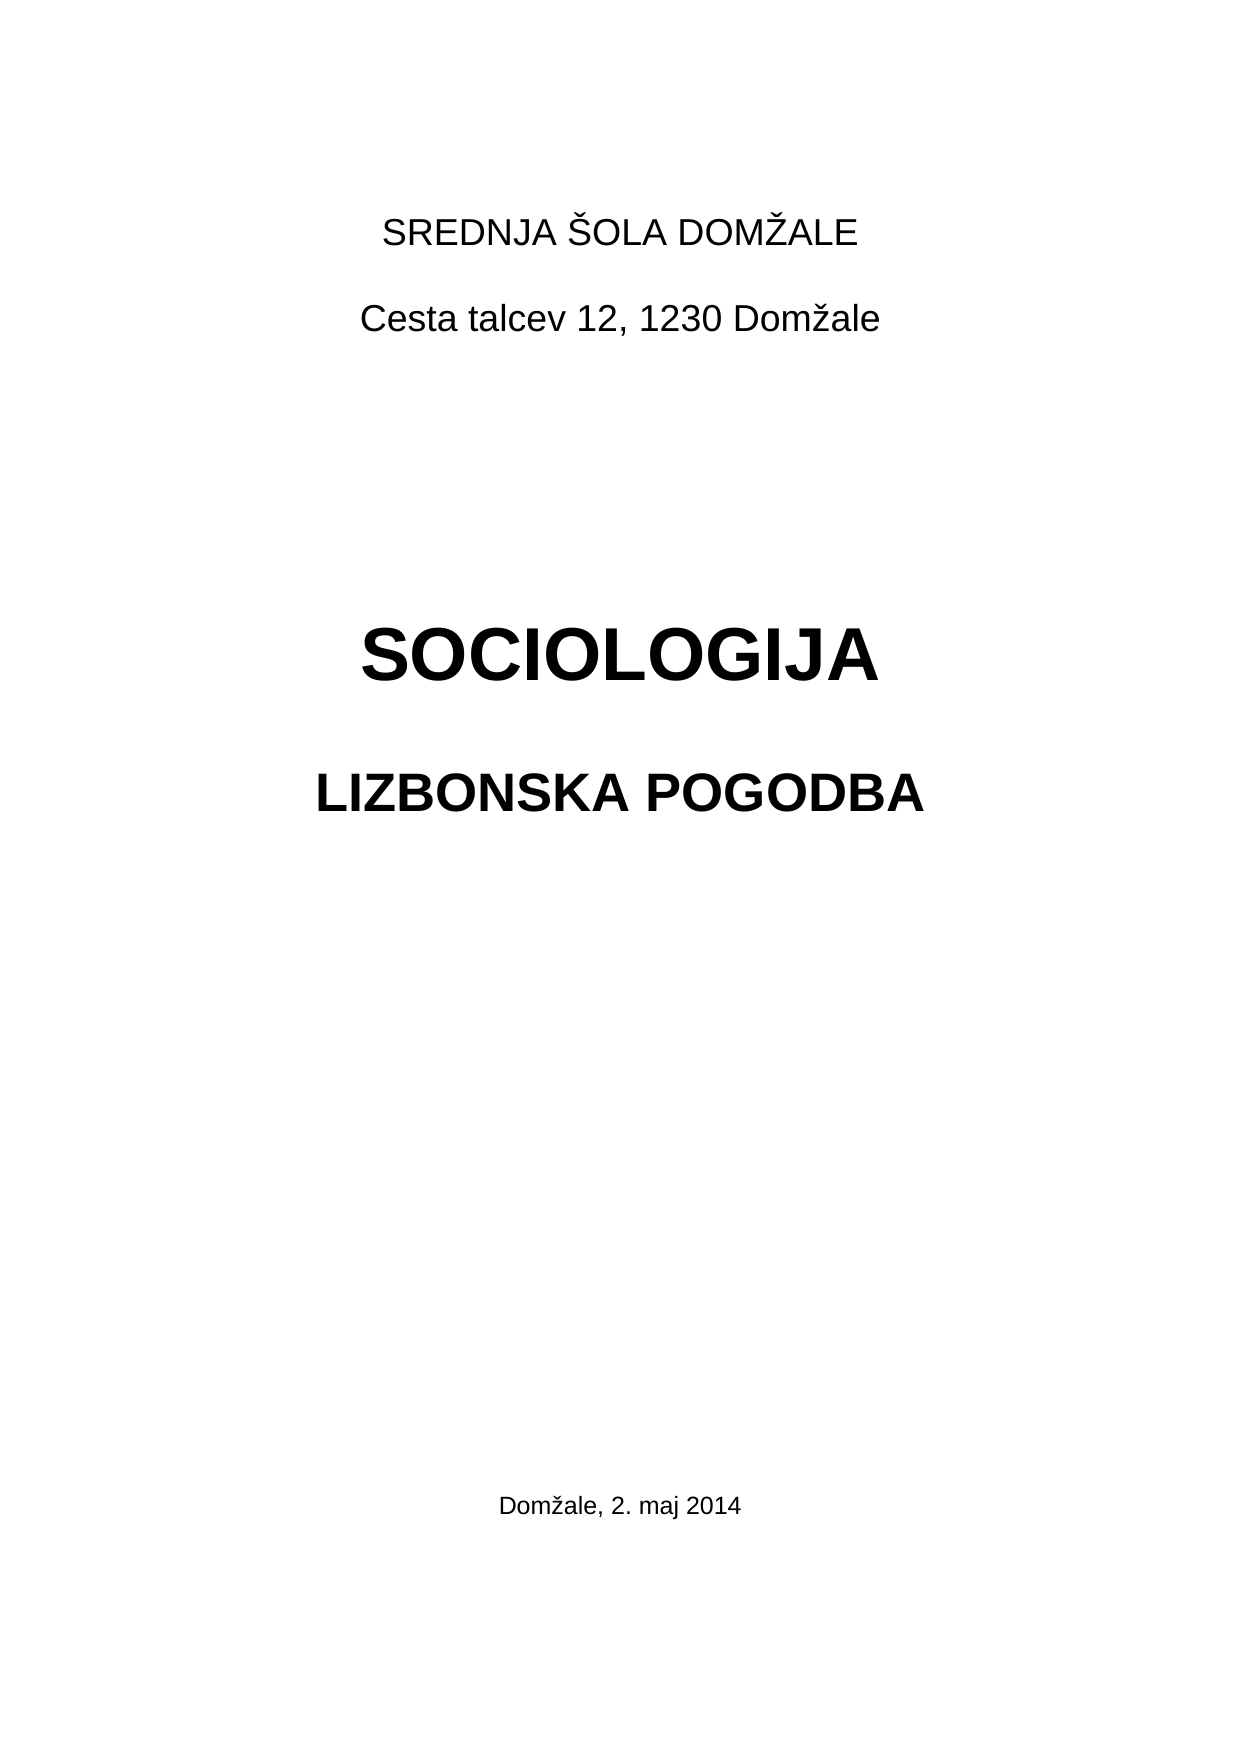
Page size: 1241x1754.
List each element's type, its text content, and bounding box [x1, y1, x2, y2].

text Cesta talcev 12, 1230 Domžale [148, 296, 1093, 339]
text Domžale, 2. maj 2014 [148, 1491, 1093, 1520]
text SOCIOLOGIJA [148, 610, 1093, 696]
text SREDNJA ŠOLA DOMŽALE [148, 210, 1093, 253]
text LIZBONSKA POGODBA [148, 760, 1093, 822]
